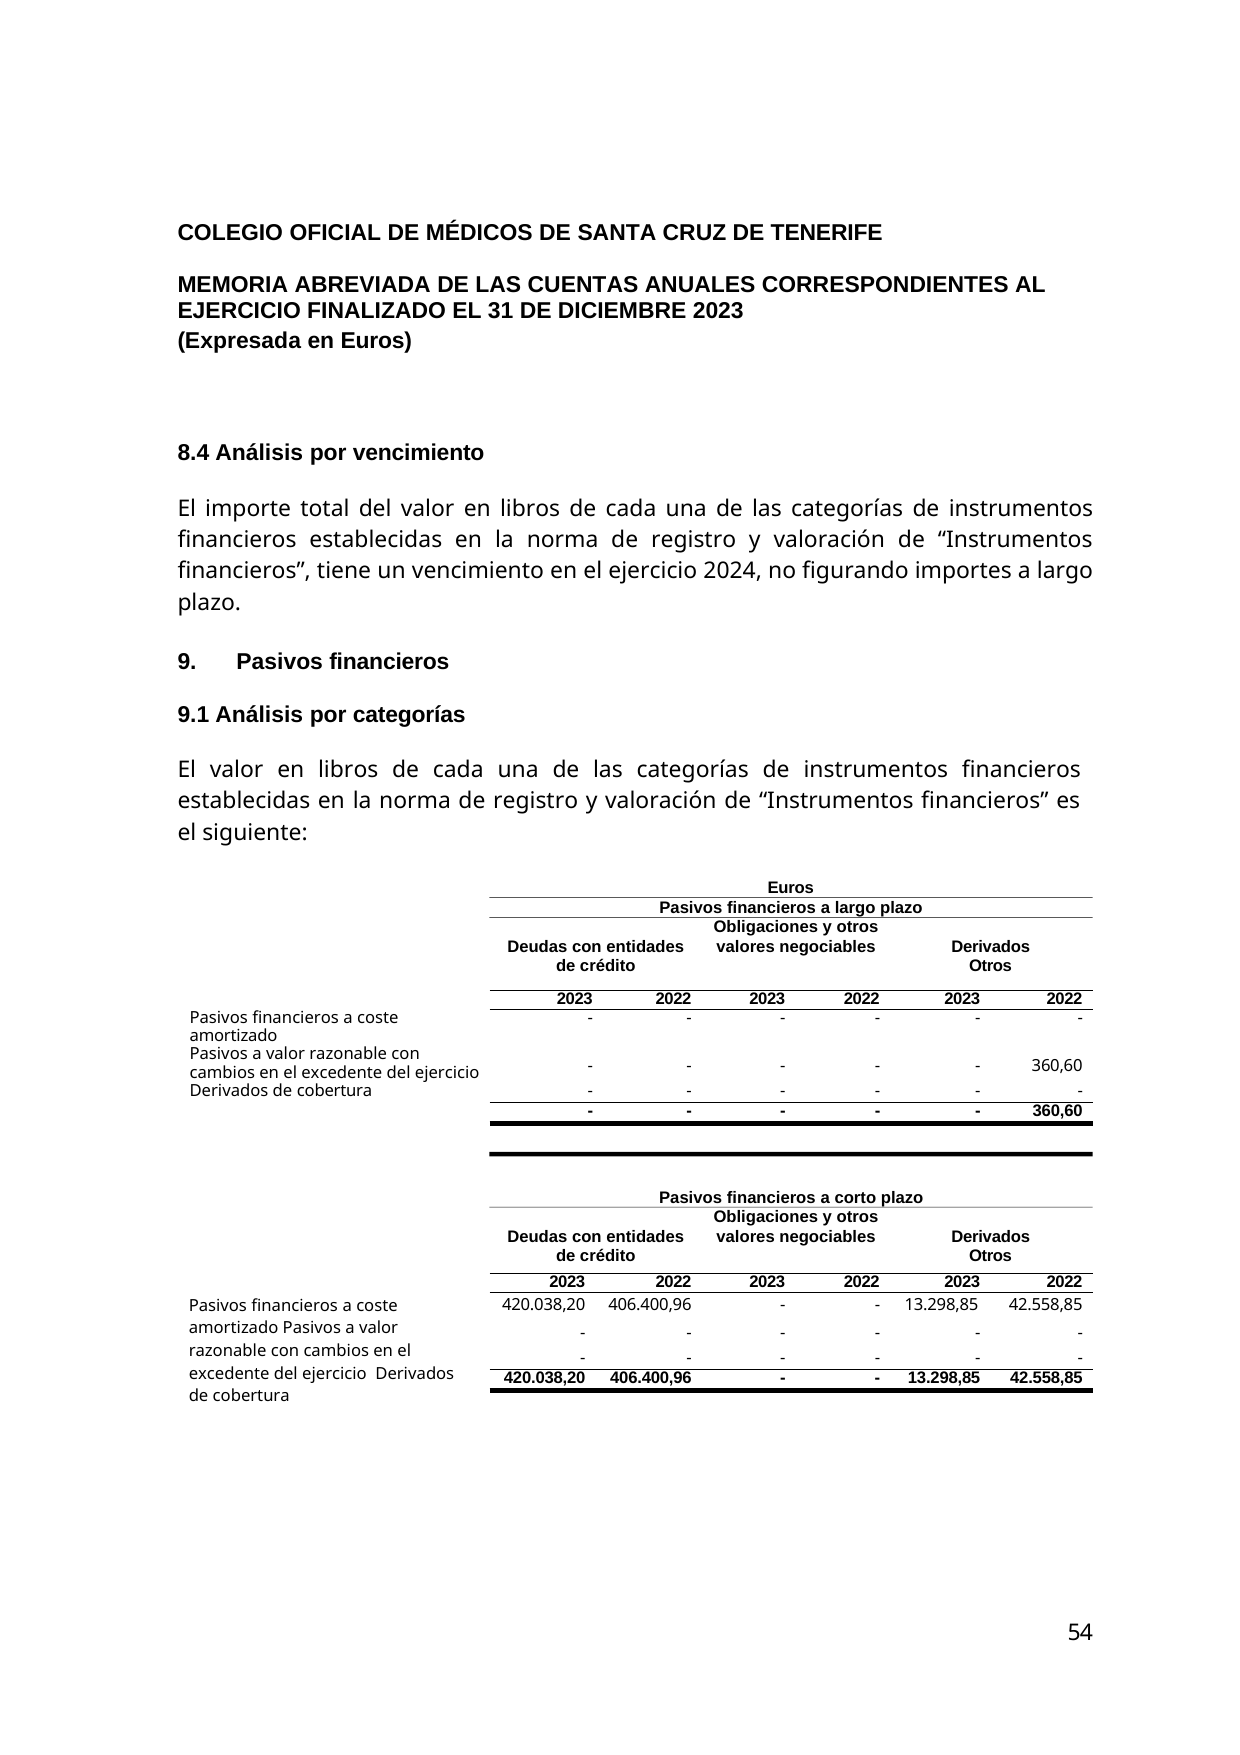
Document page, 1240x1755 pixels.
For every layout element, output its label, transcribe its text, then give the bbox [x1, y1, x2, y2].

table_header 2022 [623, 991, 719, 1009]
table_cell 13.298,85 [891, 1370, 994, 1388]
table_cell - [623, 1044, 719, 1083]
table_cell - [814, 1345, 891, 1369]
table_cell - [623, 1083, 719, 1102]
table_cell 42.558,85 [994, 1293, 1093, 1316]
table_cell - [596, 1316, 719, 1345]
table_header 2022 [596, 1274, 719, 1292]
table_cell - [814, 1010, 911, 1044]
table_cell - [720, 1044, 813, 1083]
text Deudas con entidades de crédito [507, 936, 684, 975]
table_cell - [490, 1083, 623, 1102]
table_cell 420.038,20 [490, 1370, 596, 1388]
table_cell - [720, 1083, 813, 1102]
table_cell - [720, 1010, 813, 1044]
table_cell - [623, 1010, 719, 1044]
table_header [184, 990, 489, 1009]
table_cell - [1005, 1010, 1093, 1044]
table_cell 406.400,96 [596, 1370, 719, 1388]
table_cell - [911, 1083, 1005, 1102]
table_header 2023 [911, 991, 1005, 1009]
table_cell [184, 1102, 489, 1121]
table_cell - [911, 1044, 1005, 1083]
table_cell 360,60 [1005, 1044, 1093, 1083]
text Deudas con entidades de crédito [507, 1226, 684, 1265]
list Análisis por vencimiento [177, 439, 1166, 465]
table_cell 406.400,96 [596, 1293, 719, 1316]
table_cell - [490, 1316, 596, 1345]
table_cell - [1005, 1083, 1093, 1102]
table_header 2022 [814, 1274, 891, 1292]
table_cell - [596, 1345, 719, 1369]
table_header 2022 [1005, 991, 1093, 1009]
table_header 2022 [994, 1274, 1093, 1292]
text valores negociables Derivados Otros [716, 1226, 1032, 1265]
text Obligaciones y otros [659, 918, 1021, 936]
text valores negociables Derivados Otros [716, 936, 1032, 975]
text El importe total del valor en libros de cada una de las categorías de instrumentos financieros establecidas en la norma de registro y valoración de “Instrumentos financieros”, tiene un vencimiento en el ejercicio 2024, no figurando importes a largo plazo. [177, 492, 1093, 617]
table_header 2023 [490, 991, 623, 1009]
table_cell - [490, 1103, 623, 1121]
table_cell - [720, 1103, 813, 1121]
table_cell - [994, 1345, 1093, 1369]
text Obligaciones y otros [659, 1208, 1021, 1226]
table_cell - [490, 1044, 623, 1083]
table_cell 13.298,85 [891, 1293, 994, 1316]
table_cell - [891, 1345, 994, 1369]
table_cell - [911, 1010, 1005, 1044]
table_header 2023 [720, 1274, 814, 1292]
table_cell - [891, 1316, 994, 1345]
table_cell - [490, 1345, 596, 1369]
table_cell - [720, 1370, 814, 1388]
table_cell Pasivos a valor razonable con cambios en el excedente del ejercicio [184, 1044, 489, 1083]
text El valor en libros de cada una de las categorías de instrumentos financieros establecidas en la norma de registro y valoración de “Instrumentos financieros” es el siguiente: [177, 753, 1081, 847]
table_cell - [720, 1316, 814, 1345]
text Pasivos financieros a coste amortizado Pasivos a valor razonable con cambios en el excedente del ejercicio Derivados de cobertura [188, 1293, 476, 1407]
table_header 2023 [490, 1274, 596, 1292]
table_cell 420.038,20 [490, 1293, 596, 1316]
list Análisis por categorías [177, 701, 1166, 727]
table_cell 42.558,85 [994, 1370, 1093, 1388]
table_cell - [994, 1316, 1093, 1345]
table_cell - [911, 1103, 1005, 1121]
table_header 2023 [891, 1274, 994, 1292]
list Pasivos financieros [177, 648, 1166, 674]
table_cell - [623, 1103, 719, 1121]
text Pasivos financieros a corto plazo [659, 1188, 1021, 1206]
table_header 2023 [720, 991, 813, 1009]
text Euros [767, 878, 1166, 897]
table_cell - [814, 1370, 891, 1388]
table_cell Derivados de cobertura [184, 1083, 489, 1102]
table_cell - [814, 1293, 891, 1316]
text [482, 1273, 1099, 1394]
text Pasivos financieros a largo plazo [659, 898, 1021, 917]
table_header 2022 [814, 991, 911, 1009]
table_cell - [814, 1044, 911, 1083]
table_cell - [814, 1316, 891, 1345]
table_cell - [814, 1103, 911, 1121]
table_cell - [720, 1293, 814, 1316]
table_cell - [490, 1010, 623, 1044]
table_cell - [720, 1345, 814, 1369]
table_cell Pasivos financieros a coste amortizado [184, 1009, 489, 1044]
table_cell 360,60 [1005, 1103, 1093, 1121]
table_cell - [814, 1083, 911, 1102]
